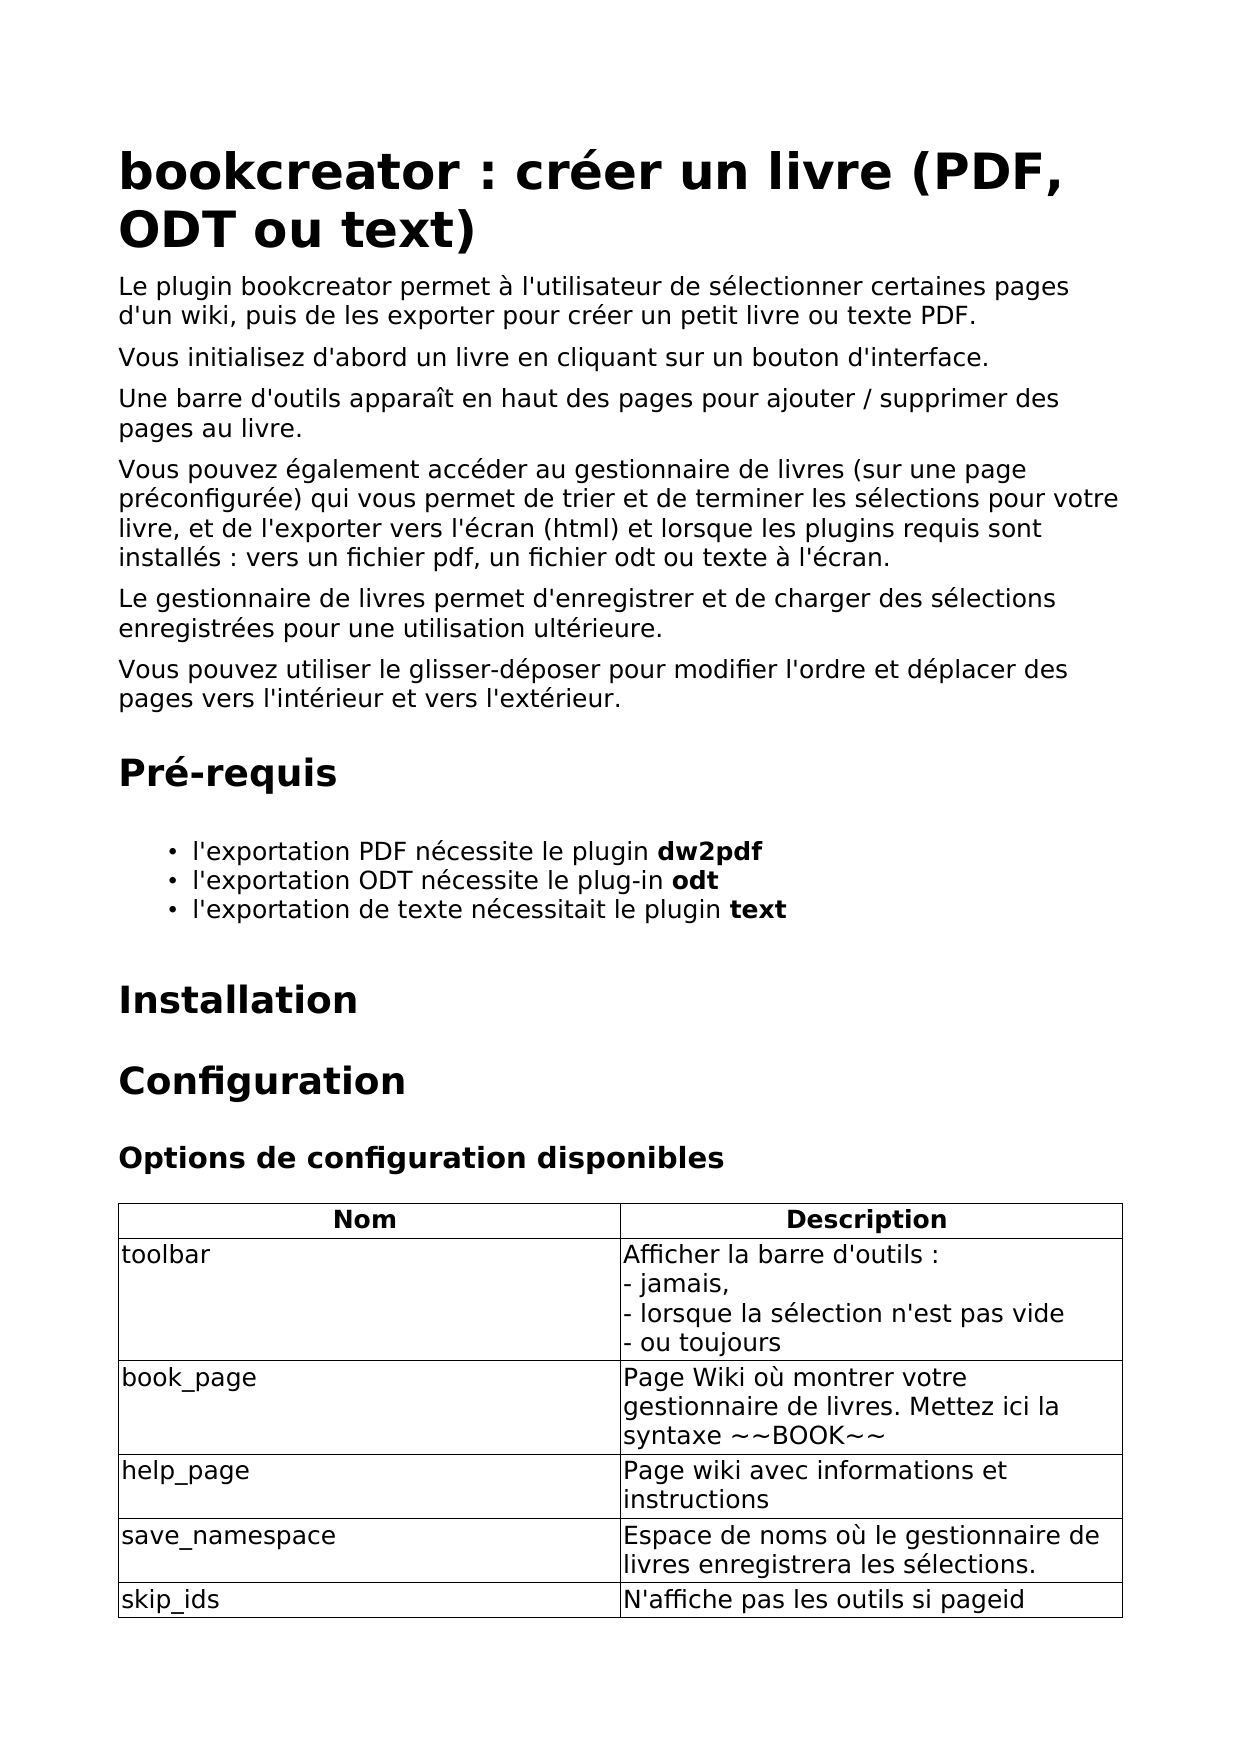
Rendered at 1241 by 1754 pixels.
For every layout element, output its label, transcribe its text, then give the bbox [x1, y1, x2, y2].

list l'exportation de texte nécessitait le plugin text [177, 895, 1122, 924]
text Vous pouvez utiliser le glisser-déposer pour modifier l'ordre et déplacer des pages vers l'intérieur et vers l'extérieur. [118, 655, 1122, 714]
text Vous initialisez d'abord un livre en cliquant sur un bouton d'interface. [118, 343, 1122, 372]
table_cell skip_ids [119, 1583, 620, 1617]
subtitle Pré-requis [118, 751, 1122, 795]
table_cell toolbar [119, 1239, 620, 1360]
list l'exportation PDF nécessite le plugin dw2pdf [177, 837, 1122, 866]
text Vous pouvez également accéder au gestionnaire de livres (sur une page préconfigurée) qui vous permet de trier et de terminer les sélections pour votre livre, et de l'exporter vers l'écran (html) et lorsque les plugins requis sont installés : vers un fichier pdf, un fichier odt ou texte à l'écran. [118, 455, 1122, 572]
table_cell Espace de noms où le gestionnaire de livres enregistrera les sélections. [621, 1519, 1122, 1582]
table_cell Afficher la barre d'outils : - jamais, - lorsque la sélection n'est pas vide - ou toujours [621, 1239, 1122, 1360]
subtitle Configuration [118, 1060, 1122, 1104]
table_cell book_page [119, 1361, 620, 1453]
table_header Description [621, 1204, 1122, 1237]
text Une barre d'outils apparaît en haut des pages pour ajouter / supprimer des pages au livre. [118, 384, 1122, 443]
table_cell N'affiche pas les outils si pageid [621, 1583, 1122, 1617]
subtitle Options de configuration disponibles [118, 1141, 1122, 1175]
text Le gestionnaire de livres permet d'enregistrer et de charger des sélections enregistrées pour une utilisation ultérieure. [118, 584, 1122, 643]
subtitle Installation [118, 979, 1122, 1022]
text Le plugin bookcreator permet à l'utilisateur de sélectionner certaines pages d'un wiki, puis de les exporter pour créer un petit livre ou texte PDF. [118, 272, 1122, 330]
table_cell Page Wiki où montrer votre gestionnaire de livres. Mettez ici la syntaxe ~~BOOK~~ [621, 1361, 1122, 1453]
subtitle bookcreator : créer un livre (PDF, ODT ou text) [118, 143, 1122, 259]
table_cell save_namespace [119, 1519, 620, 1582]
table_cell Page wiki avec informations et instructions [621, 1455, 1122, 1518]
table_cell help_page [119, 1455, 620, 1518]
list l'exportation ODT nécessite le plug-in odt [177, 866, 1122, 895]
table_header Nom [119, 1204, 620, 1237]
